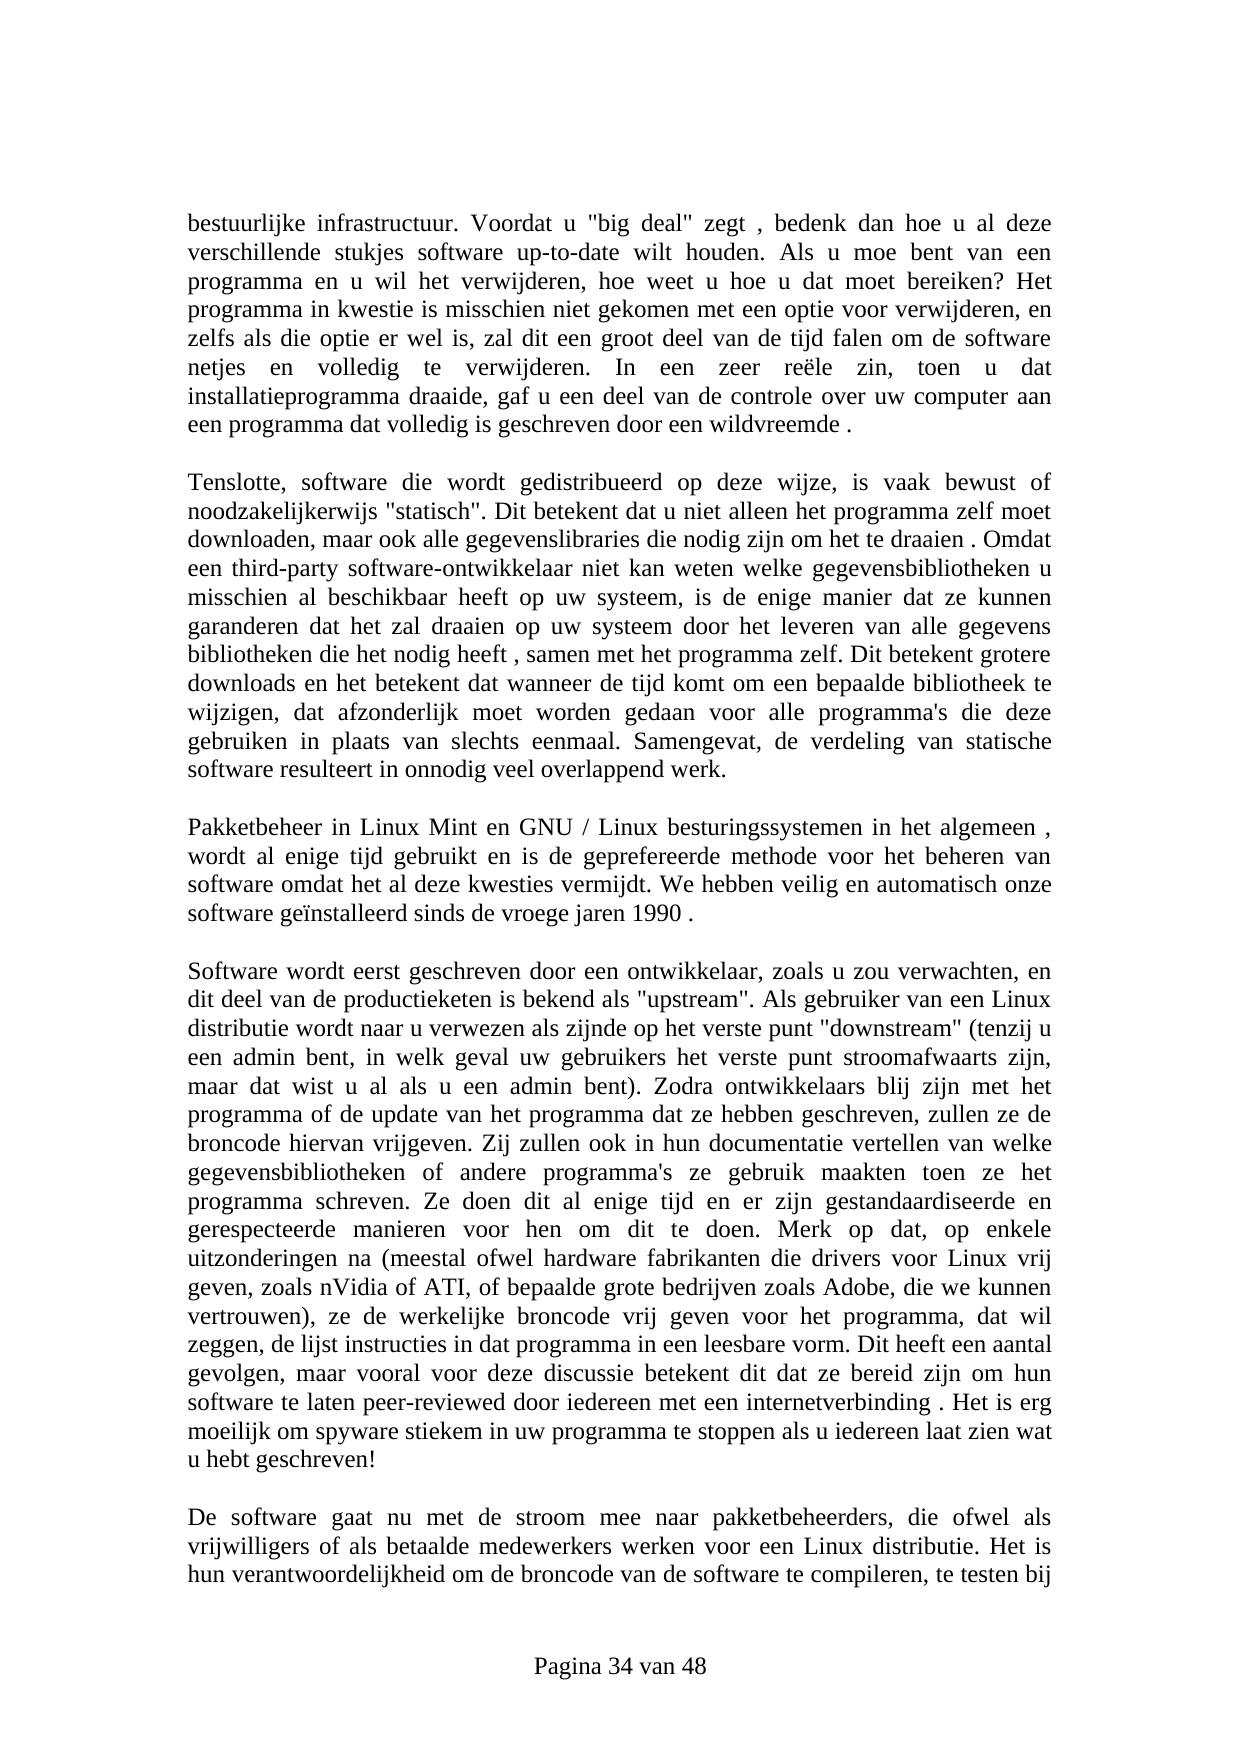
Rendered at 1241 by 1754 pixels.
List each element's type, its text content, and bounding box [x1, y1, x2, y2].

text bestuurlijke infrastructuur. Voordat u "big deal" zegt , bedenk dan hoe u al deze verschillende stukjes software up-to-date wilt houden. Als u moe bent van een programma en u wil het verwijderen, hoe weet u hoe u dat moet bereiken? Het programma in kwestie is misschien niet gekomen met een optie voor verwijderen, en zelfs als die optie er wel is, zal dit een groot deel van de tijd falen om de software netjes en volledig te verwijderen. In een zeer reële zin, toen u dat installatieprogramma draaide, gaf u een deel van de controle over uw computer aan een programma dat volledig is geschreven door een wildvreemde . Tenslotte, software die wordt gedistribueerd op deze wijze, is vaak bewust of noodzakelijkerwijs "statisch". Dit betekent dat u niet alleen het programma zelf moet downloaden, maar ook alle gegevenslibraries die nodig zijn om het te draaien . Omdat een third-party software-ontwikkelaar niet kan weten welke gegevensbibliotheken u misschien al beschikbaar heeft op uw systeem, is de enige manier dat ze kunnen garanderen dat het zal draaien op uw systeem door het leveren van alle gegevens bibliotheken die het nodig heeft , samen met het programma zelf. Dit betekent grotere downloads en het betekent dat wanneer de tijd komt om een bepaalde bibliotheek te wijzigen, dat afzonderlijk moet worden gedaan voor alle programma's die deze gebruiken in plaats van slechts eenmaal. Samengevat, de verdeling van statische software resulteert in onnodig veel overlappend werk. Pakketbeheer in Linux Mint en GNU / Linux besturingssystemen in het algemeen , wordt al enige tijd gebruikt en is de geprefereerde methode voor het beheren van software omdat het al deze kwesties vermijdt. We hebben veilig en automatisch onze software geïnstalleerd sinds de vroege jaren 1990 . Software wordt eerst geschreven door een ontwikkelaar, zoals u zou verwachten, en dit deel van de productieketen is bekend als "upstream". Als gebruiker van een Linux distributie wordt naar u verwezen als zijnde op het verste punt "downstream" (tenzij u een admin bent, in welk geval uw gebruikers het verste punt stroomafwaarts zijn, maar dat wist u al als u een admin bent). Zodra ontwikkelaars blij zijn met het programma of de update van het programma dat ze hebben geschreven, zullen ze de broncode hiervan vrijgeven. Zij zullen ook in hun documentatie vertellen van welke gegevensbibliotheken of andere programma's ze gebruik maakten toen ze het programma schreven. Ze doen dit al enige tijd en er zijn gestandaardiseerde en gerespecteerde manieren voor hen om dit te doen. Merk op dat, op enkele uitzonderingen na (meestal ofwel hardware fabrikanten die drivers voor Linux vrij geven, zoals nVidia of ATI, of bepaalde grote bedrijven zoals Adobe, die we kunnen vertrouwen), ze de werkelijke broncode vrij geven voor het programma, dat wil zeggen, de lijst instructies in dat programma in een leesbare vorm. Dit heeft een aantal gevolgen, maar vooral voor deze discussie betekent dit dat ze bereid zijn om hun software te laten peer-reviewed door iedereen met een internetverbinding . Het is erg moeilijk om spyware stiekem in uw programma te stoppen als u iedereen laat zien wat u hebt geschreven! De software gaat nu met de stroom mee naar pakketbeheerders, die ofwel als vrijwilligers of als betaalde medewerkers werken voor een Linux distributie. Het is hun verantwoordelijkheid om de broncode van de software te compileren, te testen bij [187, 208, 1053, 1588]
